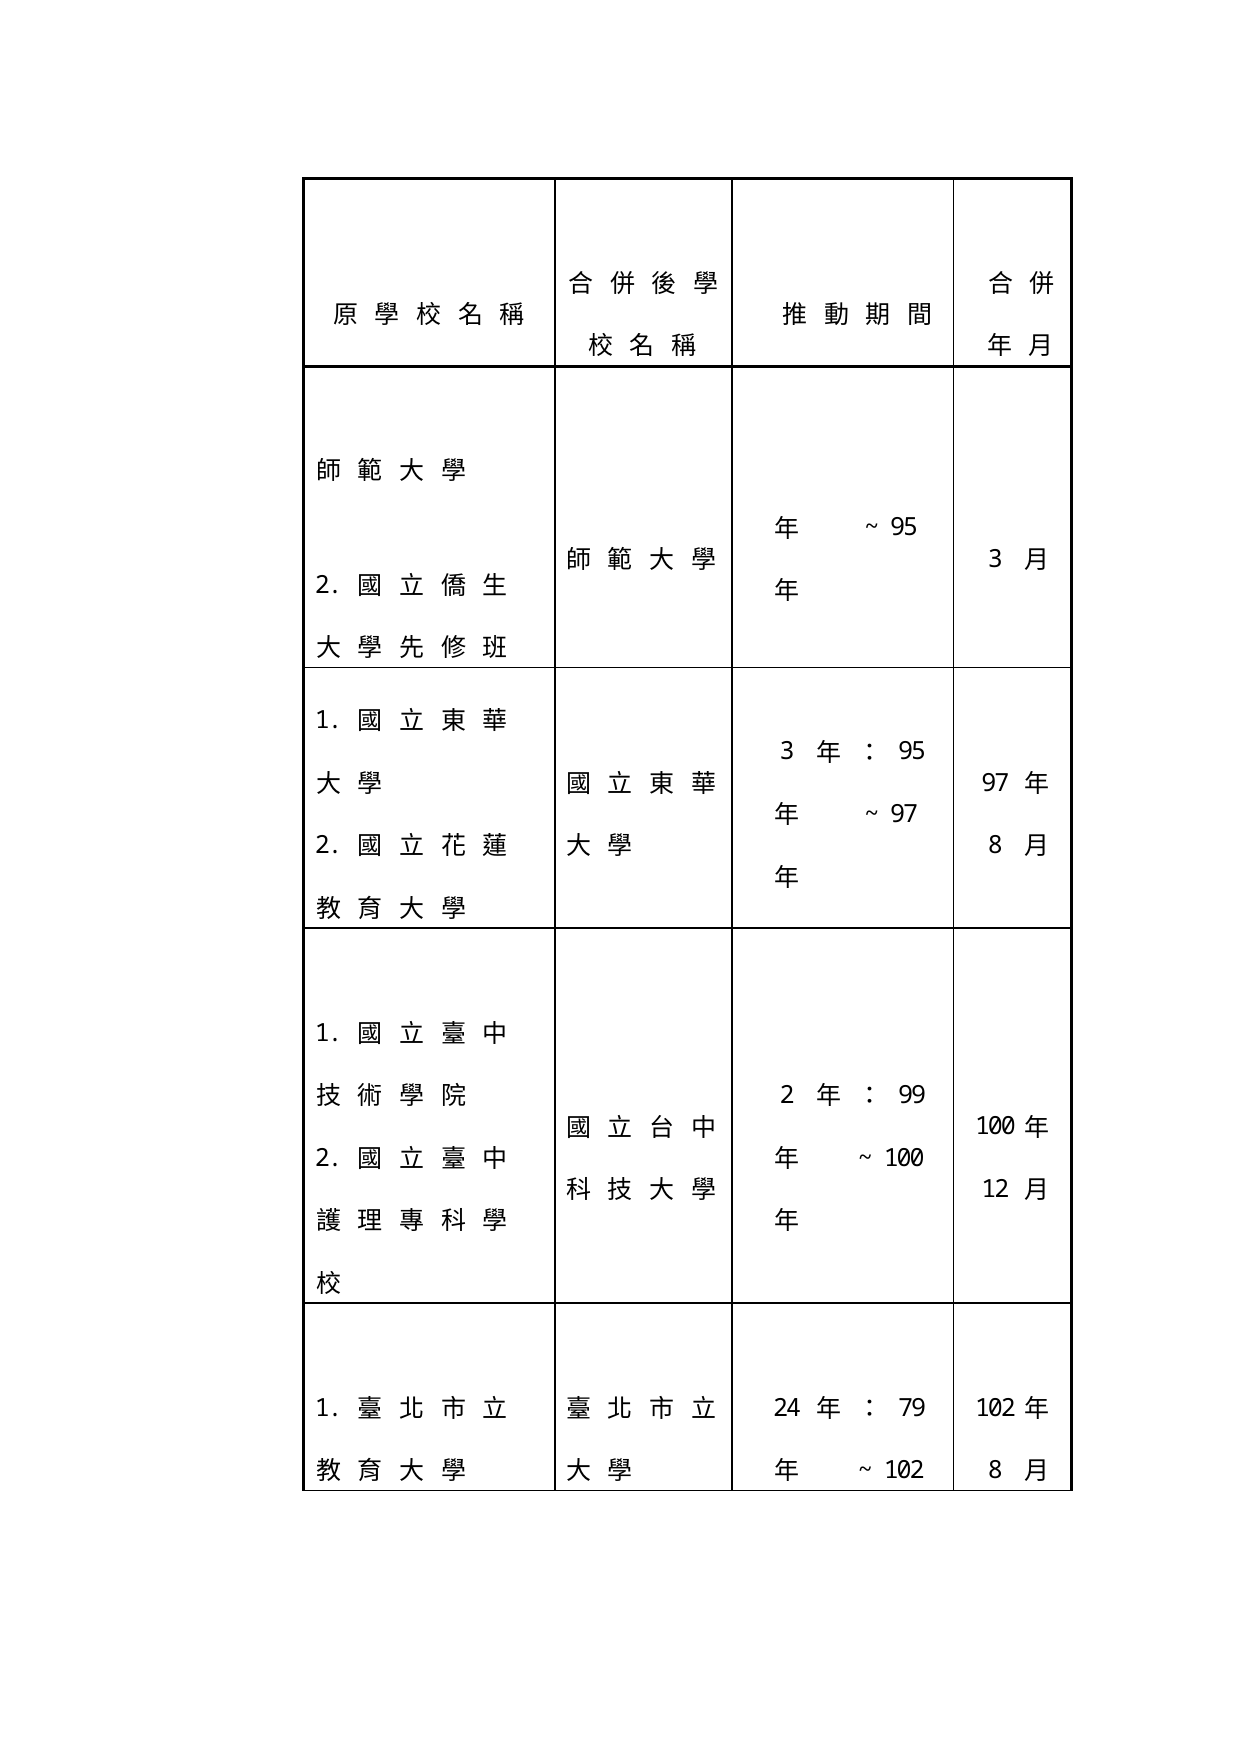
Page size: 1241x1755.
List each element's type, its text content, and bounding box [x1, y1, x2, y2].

table_header 合併年月 [954, 180, 1070, 365]
table_cell 100年12月 [954, 929, 1070, 1302]
table_cell 師範大學 2.國立僑生大學先修班 [305, 368, 554, 667]
table_header 原學校名稱 [305, 180, 554, 365]
table_cell 國立台中科技大學 [556, 929, 731, 1302]
table_cell 3年：95年 ~ 97年 [733, 668, 953, 927]
table_cell 24年：79年 ~ 102 [733, 1304, 953, 1490]
table_cell 國立東華大學 [556, 668, 731, 927]
table_cell 臺北市立大學 [556, 1304, 731, 1490]
table_cell 97年8月 [954, 668, 1070, 927]
table_cell 3月 [954, 368, 1070, 667]
table_cell 1.國立東華大學 2.國立花蓮教育大學 [305, 668, 554, 927]
table_cell 1.國立臺中技術學院 2.國立臺中護理專科學校 [305, 929, 554, 1302]
table_header 合併後學校名稱 [556, 180, 731, 365]
table_cell 年 ~ 95年 [733, 368, 953, 667]
table_cell 102年8月 [954, 1304, 1070, 1490]
table_header 推動期間 [733, 180, 953, 365]
table_cell 師範大學 [556, 368, 731, 667]
table_cell 1.臺北市立教育大學 [305, 1304, 554, 1490]
table_cell 2年：99年 ~ 100年 [733, 929, 953, 1302]
